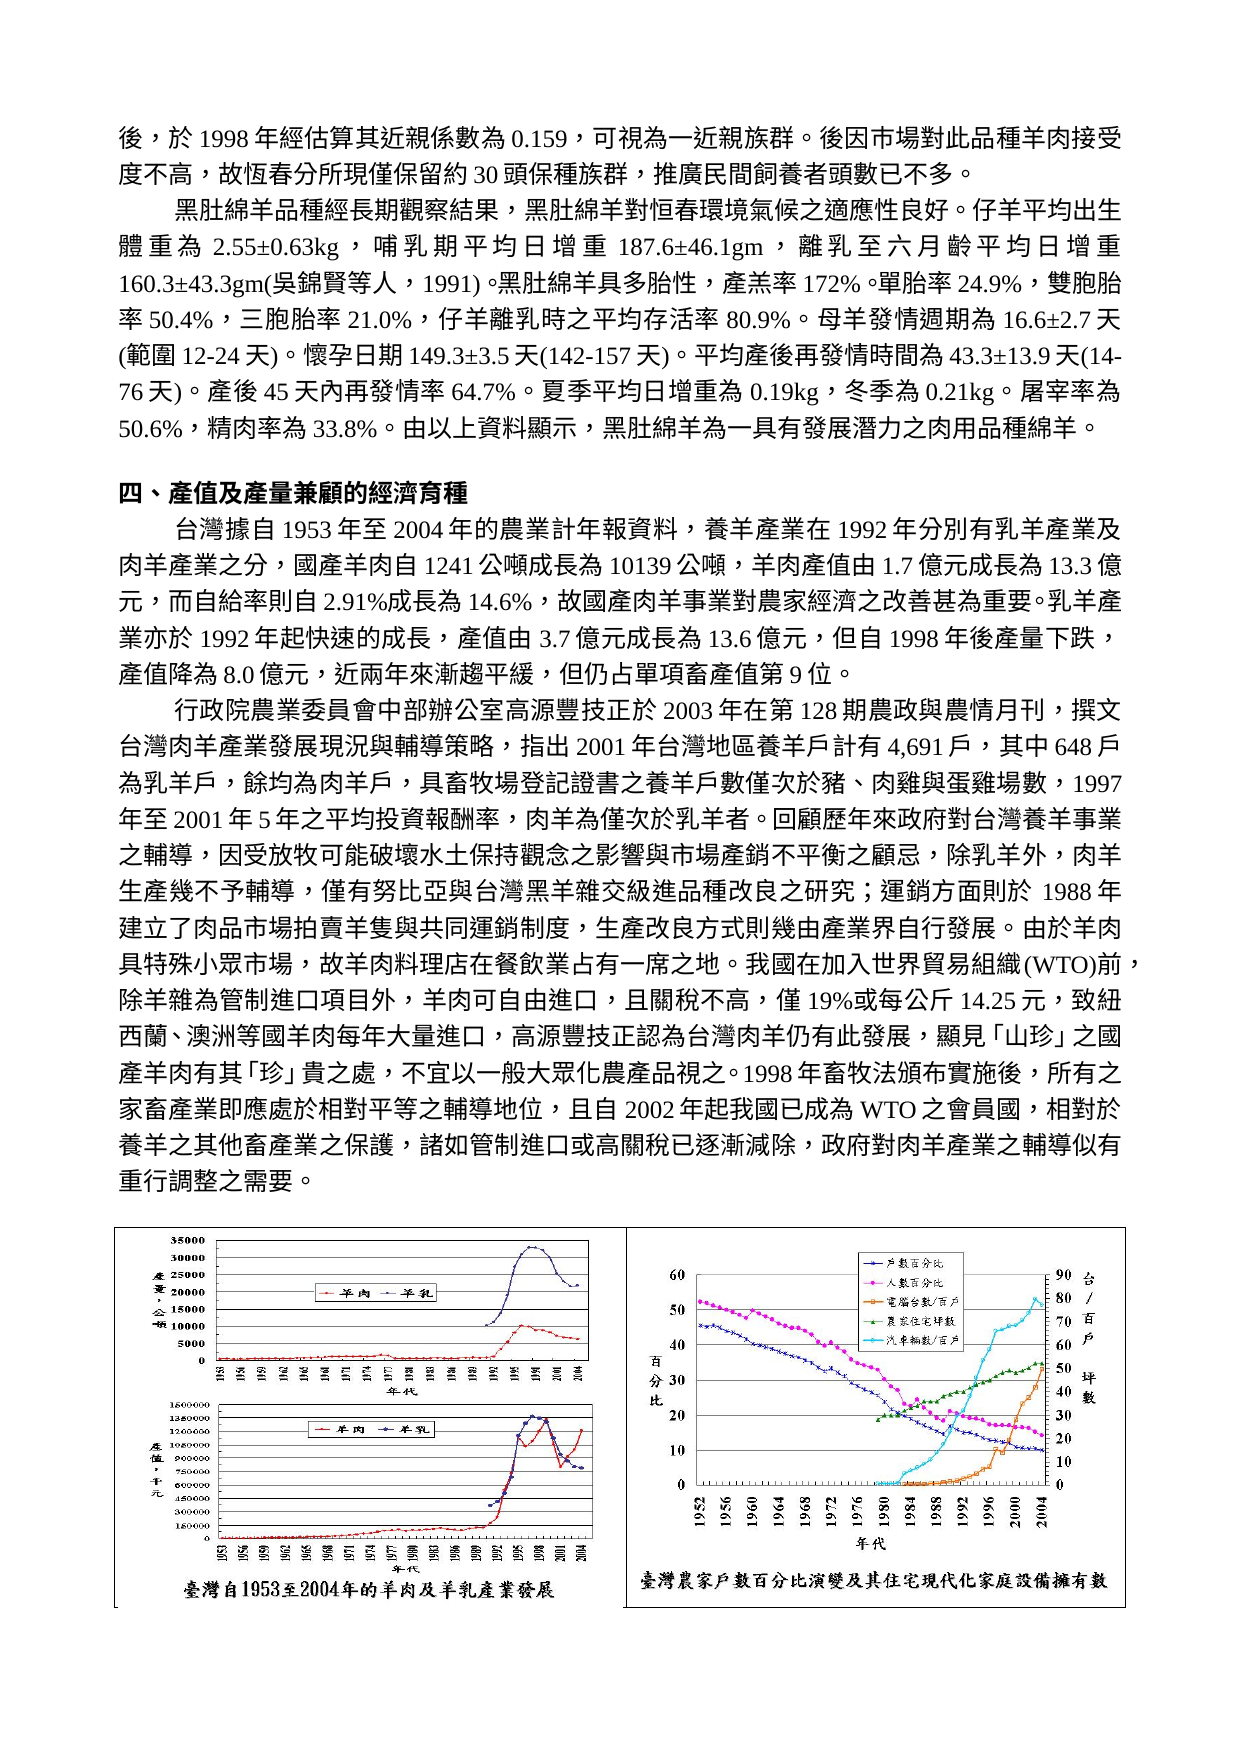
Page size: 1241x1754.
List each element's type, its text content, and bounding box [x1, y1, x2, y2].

text 黑肚綿羊品種經長期觀察結果，黑肚綿羊對恒春環境氣候之適應性良好。仔羊平均出生體重為2.55±0.63kg，哺乳期平均日增重187.6±46.1gm，離乳至六月齡平均日增重160.3±43.3gm(吳錦賢等人，1991)。黑肚綿羊具多胎性，產羔率172%。單胎率24.9%，雙胞胎率50.4%，三胞胎率21.0%，仔羊離乳時之平均存活率80.9%。母羊發情週期為16.6±2.7天(範圍12-24天)。懷孕日期149.3±3.5天(142-157天)。平均產後再發情時間為43.3±13.9天(14-76天)。產後45天內再發情率64.7%。夏季平均日增重為0.19kg，冬季為0.21kg。屠宰率為50.6%，精肉率為33.8%。由以上資料顯示，黑肚綿羊為一具有發展潛力之肉用品種綿羊。 [118, 191, 1122, 444]
table_header [627, 1228, 1125, 1607]
picture [117, 1228, 623, 1607]
text 行政院農業委員會中部辦公室高源豐技正於2003年在第128期農政與農情月刊，撰文台灣肉羊產業發展現況與輔導策略，指出2001年台灣地區養羊戶計有4,691戶，其中648戶為乳羊戶，餘均為肉羊戶，具畜牧場登記證書之養羊戶數僅次於豬、肉雞與蛋雞場數，1997年至2001年5年之平均投資報酬率，肉羊為僅次於乳羊者。回顧歷年來政府對台灣養羊事業之輔導，因受放牧可能破壞水土保持觀念之影響與市場產銷不平衡之顧忌，除乳羊外，肉羊生產幾不予輔導，僅有努比亞與台灣黑羊雜交級進品種改良之研究；運銷方面則於1988年建立了肉品市場拍賣羊隻與共同運銷制度，生產改良方式則幾由產業界自行發展。由於羊肉具特殊小眾市場，故羊肉料理店在餐飲業占有一席之地。我國在加入世界貿易組織(WTO)前，除羊雜為管制進口項目外，羊肉可自由進口，且關稅不高，僅19%或每公斤14.25元，致紐西蘭、澳洲等國羊肉每年大量進口，高源豐技正認為台灣肉羊仍有此發展，顯見「山珍」之國產羊肉有其「珍」貴之處，不宜以一般大眾化農產品視之。1998年畜牧法頒布實施後，所有之家畜產業即應處於相對平等之輔導地位，且自2002年起我國已成為WTO之會員國，相對於養羊之其他畜產業之保護，諸如管制進口或高關稅已逐漸減除，政府對肉羊產業之輔導似有重行調整之需要。 [118, 691, 1122, 1198]
table_header [118, 1228, 626, 1608]
text 四、產值及產量兼顧的經濟育種 [118, 473, 1122, 509]
text 台灣據自1953年至2004年的農業計年報資料，養羊產業在1992年分別有乳羊產業及肉羊產業之分，國產羊肉自1241公噸成長為10139公噸，羊肉產值由1.7億元成長為13.3億元，而自給率則自2.91%成長為14.6%，故國產肉羊事業對農家經濟之改善甚為重要。乳羊產業亦於1992年起快速的成長，產值由3.7億元成長為13.6億元，但自1998年後產量下跌，產值降為8.0億元，近兩年來漸趨平緩，但仍占單項畜產值第9位。 [118, 509, 1122, 691]
text 至於肉用綿羊引種，早在1909-1920年間，日人曾引進南丘種、柯利黛種、夏樂普謝種及菲率賓種等品種，光復後也曾引進美利努種、柯利黛種、羅蒙尼種、南丘種、杜賽種及黑肚綿羊等品種；民間也曾引進三福種，經飼養觀察除黑肚綿羊比較能適應環境外，其他品種飼養成績均不佳(謝瑞春，1998)。黑肚綿羊(Black belly sheep)起源於非洲短綿羊與歐洲毛用綿羊雜交而成，17世紀時經由西班牙與葡萄牙人，自西非洲引進至加勒比海西印度群島附近繁殖，最後在巴貝多育成一固定族群，其飼養歷史可追溯至1657年之文字記載(謝瑞春，1998)。此品種並不用於產毛，較適合肉用。1975年南美洲巴貝多共和國總統贈送嚴前總統該國國寶黑肚綿羊品種公2頭母4頭，在台灣省畜產試驗所恒春分所飼養繁殖，為台灣首度引種黑肚綿羊。黑肚綿羊公2頭母4頭經恒春分所飼養，並進行育種研究，繁衍後代，根據獸醫任員吳錦賢先生回憶，有一頭母羊於分娩時難產死亡，後代羊隻僅由3頭母羊所生；一頭公羊於配種後因兩頭公羊互鬥而斷頸死亡，故後代羊群可說是由一頭公羊傳下來的。恒春分所飼養黑肚綿羊的羊隻頭數曾高達400餘頭。經觀察該品種無季節性繁殖性狀，年產2胎，每胎2-3頭，產羔率370%，一歲齡體重平均公59.3㎏、母47.6㎏，屠宰率50-55%，該品種環境適應性及疾病抵抗力強，頗適合高溫多濕地區飼養。1983年曾使用柯利黛及羅蒙尼綿羊與之試行雜交試驗，但效果不彰。1986年將族群依外觀毛色特徵分成四個品系，進行育種選拔，調查結果，同品系自交與不同品系雜交的受胎率分別為48.5%與53.9%，產羔率為166%與165%；平均每日增重分別為0.16㎏與0.17㎏。1989及1992年分別自美國引進有角黑肚綿羊公羊進行雜交育種，試驗結果，繁殖性能方面巴貝多黑肚綿羊、有角黑肚綿羊及其雜交品種，受胎率分別為68.2、65.1及71.2%，產羔率為160、135及144%。生長性能方面，三月齡離乳體重分別為仔公羊17.7㎏、15.8㎏及17.3㎏；仔母羊分別為15.4㎏、14.3㎏及16.0㎏；平均每日增重分別為0.19㎏、0.18㎏及0.21㎏；屠體瘦肉率分別為29.4%、31.3%及29.6%。黑肚綿羊引進20餘年後，於1998年經估算其近親係數為0.159，可視為一近親族群。後因巿場對此品種羊肉接受度不高，故恆春分所現僅保留約30頭保種族群，推廣民間飼養者頭數已不多。 [118, 118, 1122, 191]
picture [629, 1228, 1112, 1606]
